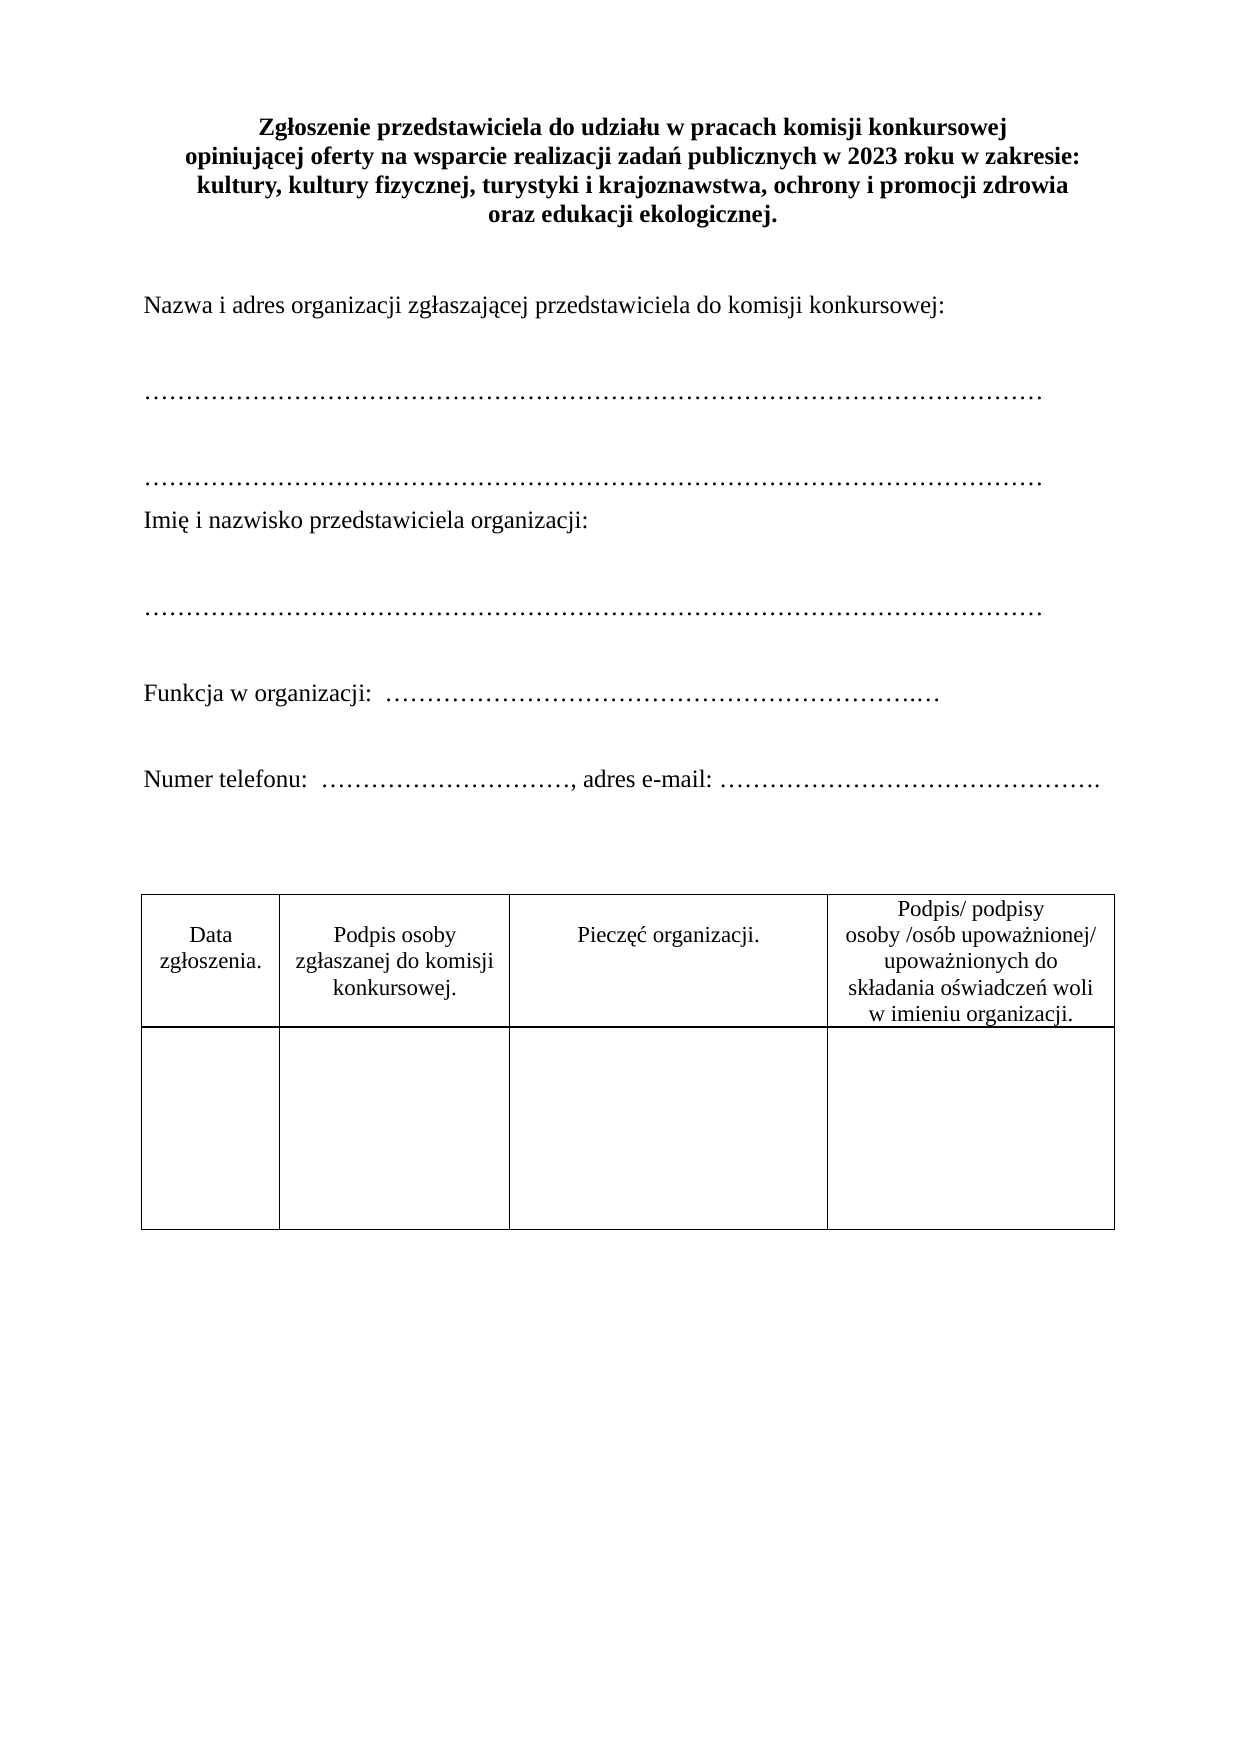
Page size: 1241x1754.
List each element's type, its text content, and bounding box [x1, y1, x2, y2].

text opiniującej oferty na wsparcie realizacji zadań publicznych w 2023 roku w zakresie: kultury, kultury fizycznej, turystyki i krajoznawstwa, ochrony i promocji zdrowia [143, 141, 1122, 199]
text Zgłoszenie przedstawiciela do udziału w pracach komisji konkursowej [143, 112, 1122, 141]
text Imię i nazwisko przedstawiciela organizacji: [143, 505, 1122, 534]
text Numer telefonu: …………………………, adres e-mail: ………………………………………. [143, 764, 1122, 793]
table_cell [280, 1028, 509, 1229]
text ……………………………………………………………………………………………… [143, 376, 1122, 405]
table_header Data zgłoszenia. [142, 895, 279, 1026]
table_cell [510, 1028, 827, 1229]
text ……………………………………………………………………………………………… [143, 462, 1122, 491]
table_header Pieczęć organizacji. [510, 895, 827, 1026]
text oraz edukacji ekologicznej. [143, 199, 1122, 227]
text Nazwa i adres organizacji zgłaszającej przedstawiciela do komisji konkursowej: [143, 290, 1122, 318]
table_header Podpis/ podpisy osoby /osób upoważnionej/ upoważnionych do składania oświadczeń woli w imieniu organizacji. [828, 895, 1114, 1026]
table_cell [828, 1028, 1114, 1229]
table_header Podpis osoby zgłaszanej do komisji konkursowej. [280, 895, 509, 1026]
text ……………………………………………………………………………………………… [143, 592, 1122, 620]
table_cell [142, 1028, 279, 1229]
text Funkcja w organizacji: ……………………………………………………….… [143, 678, 1122, 707]
